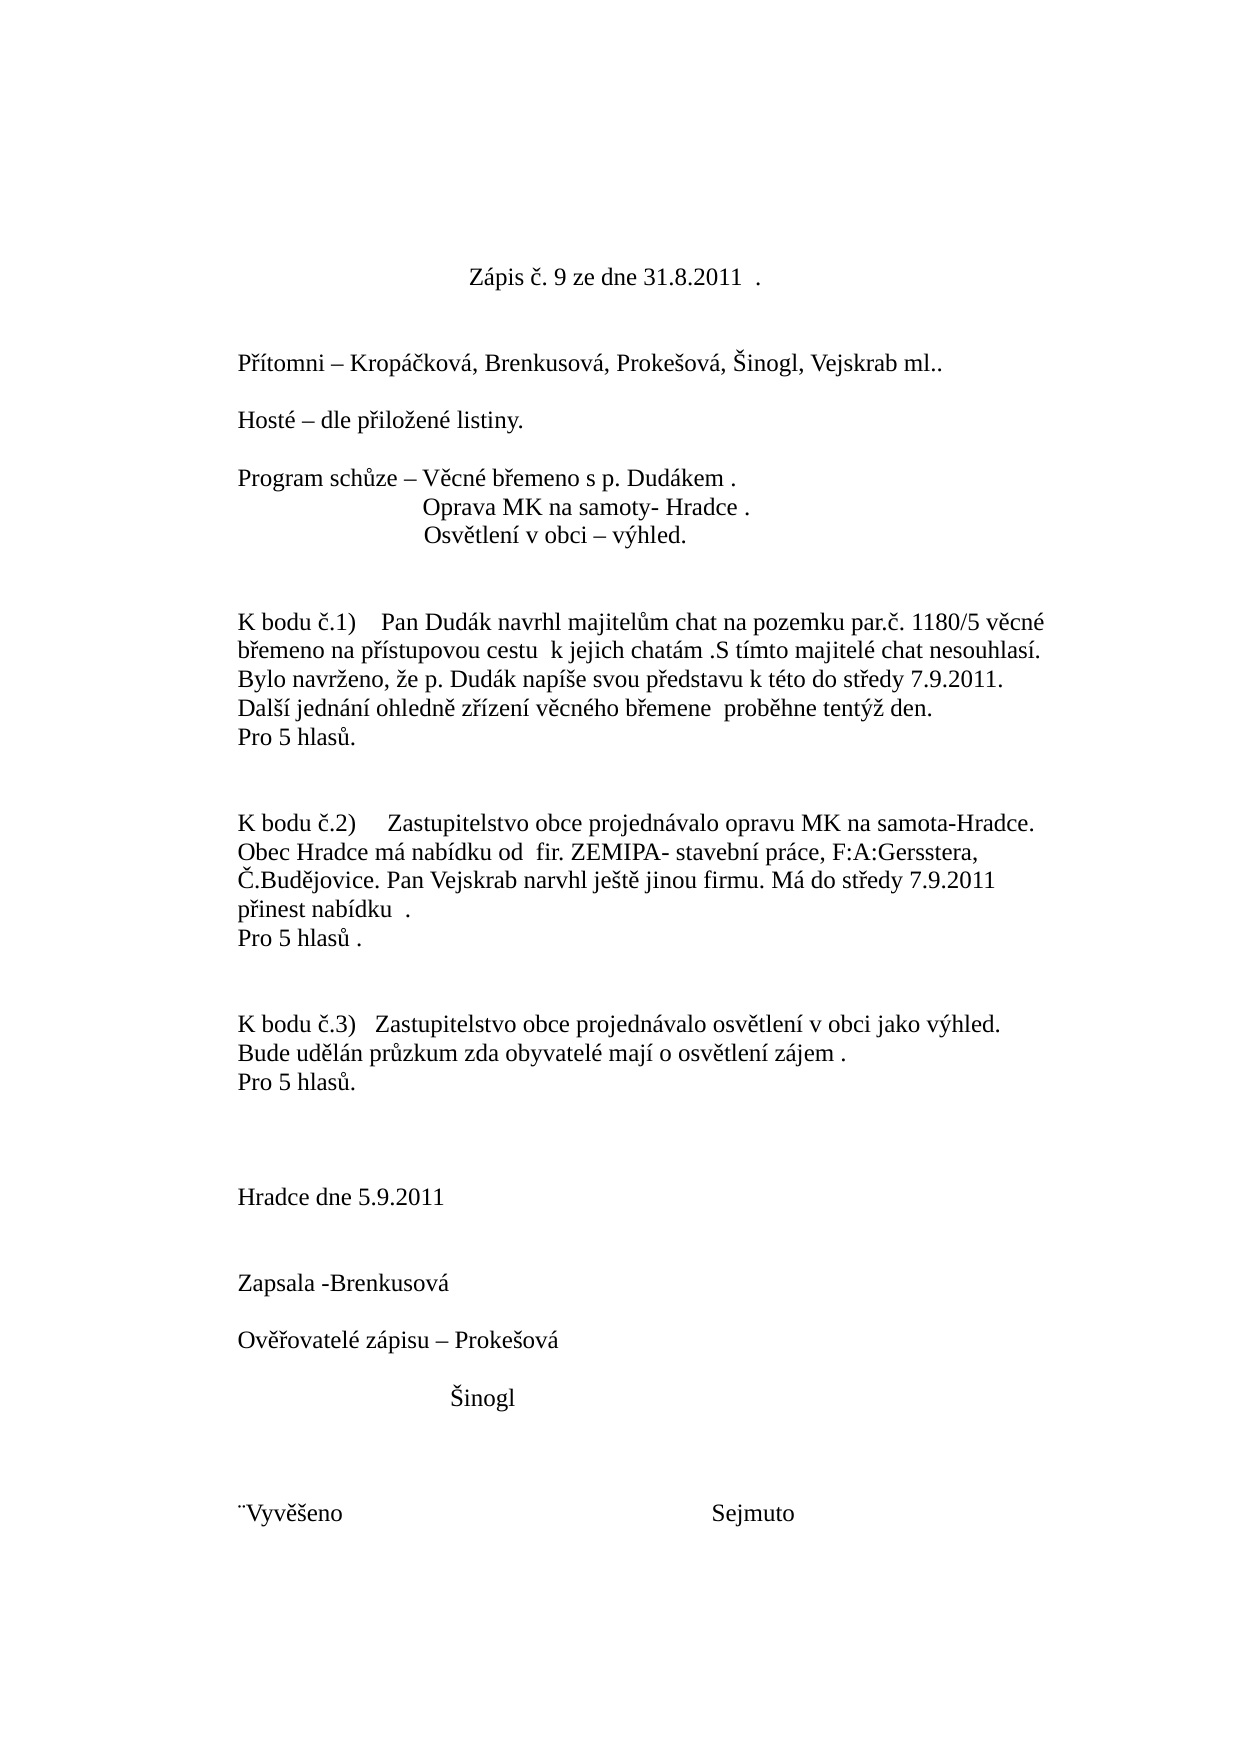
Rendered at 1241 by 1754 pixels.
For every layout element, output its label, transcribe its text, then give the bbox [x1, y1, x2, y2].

text Osvětlení v obci – výhled. [237, 521, 1009, 549]
text Zapsala -Brenkusová [237, 1268, 1009, 1297]
text Pro 5 hlasů. [237, 1067, 1059, 1096]
text Hosté – dle přiložené listiny. [237, 406, 1009, 434]
text Přítomni – Kropáčková, Brenkusová, Prokešová, Šinogl, Vejskrab ml.. [237, 348, 1009, 377]
text Bude udělán průzkum zda obyvatelé mají o osvětlení zájem . [237, 1038, 1059, 1067]
text Oprava MK na samoty- Hradce . [237, 492, 1009, 521]
text Pro 5 hlasů. [237, 722, 1059, 751]
text Hradce dne 5.9.2011 [237, 1182, 1009, 1211]
text Šinogl [237, 1383, 1009, 1412]
text K bodu č.1) Pan Dudák navrhl majitelům chat na pozemku par.č. 1180/5 věcné břemeno na přístupovou cestu k jejich chatám .S tímto majitelé chat nesouhlasí. Bylo navrženo, že p. Dudák napíše svou představu k této do středy 7.9.2011. Další jednání ohledně zřízení věcného břemene proběhne tentýž den. [237, 607, 1059, 722]
text Pro 5 hlasů . [237, 923, 1059, 952]
text K bodu č.3) Zastupitelstvo obce projednávalo osvětlení v obci jako výhled. [237, 1009, 1059, 1038]
text K bodu č.2) Zastupitelstvo obce projednávalo opravu MK na samota-Hradce. [237, 808, 1059, 837]
text Program schůze – Věcné břemeno s p. Dudákem . [237, 463, 1009, 492]
text Obec Hradce má nabídku od fir. ZEMIPA- stavební práce, F:A:Gersstera, Č.Budějovice. Pan Vejskrab narvhl ještě jinou firmu. Má do středy 7.9.2011 přinest nabídku . [237, 837, 1059, 923]
text Zápis č. 9 ze dne 31.8.2011 . [237, 262, 1009, 291]
text ¨Vyvěšeno Sejmuto [237, 1498, 1009, 1527]
text Ověřovatelé zápisu – Prokešová [237, 1326, 1009, 1354]
